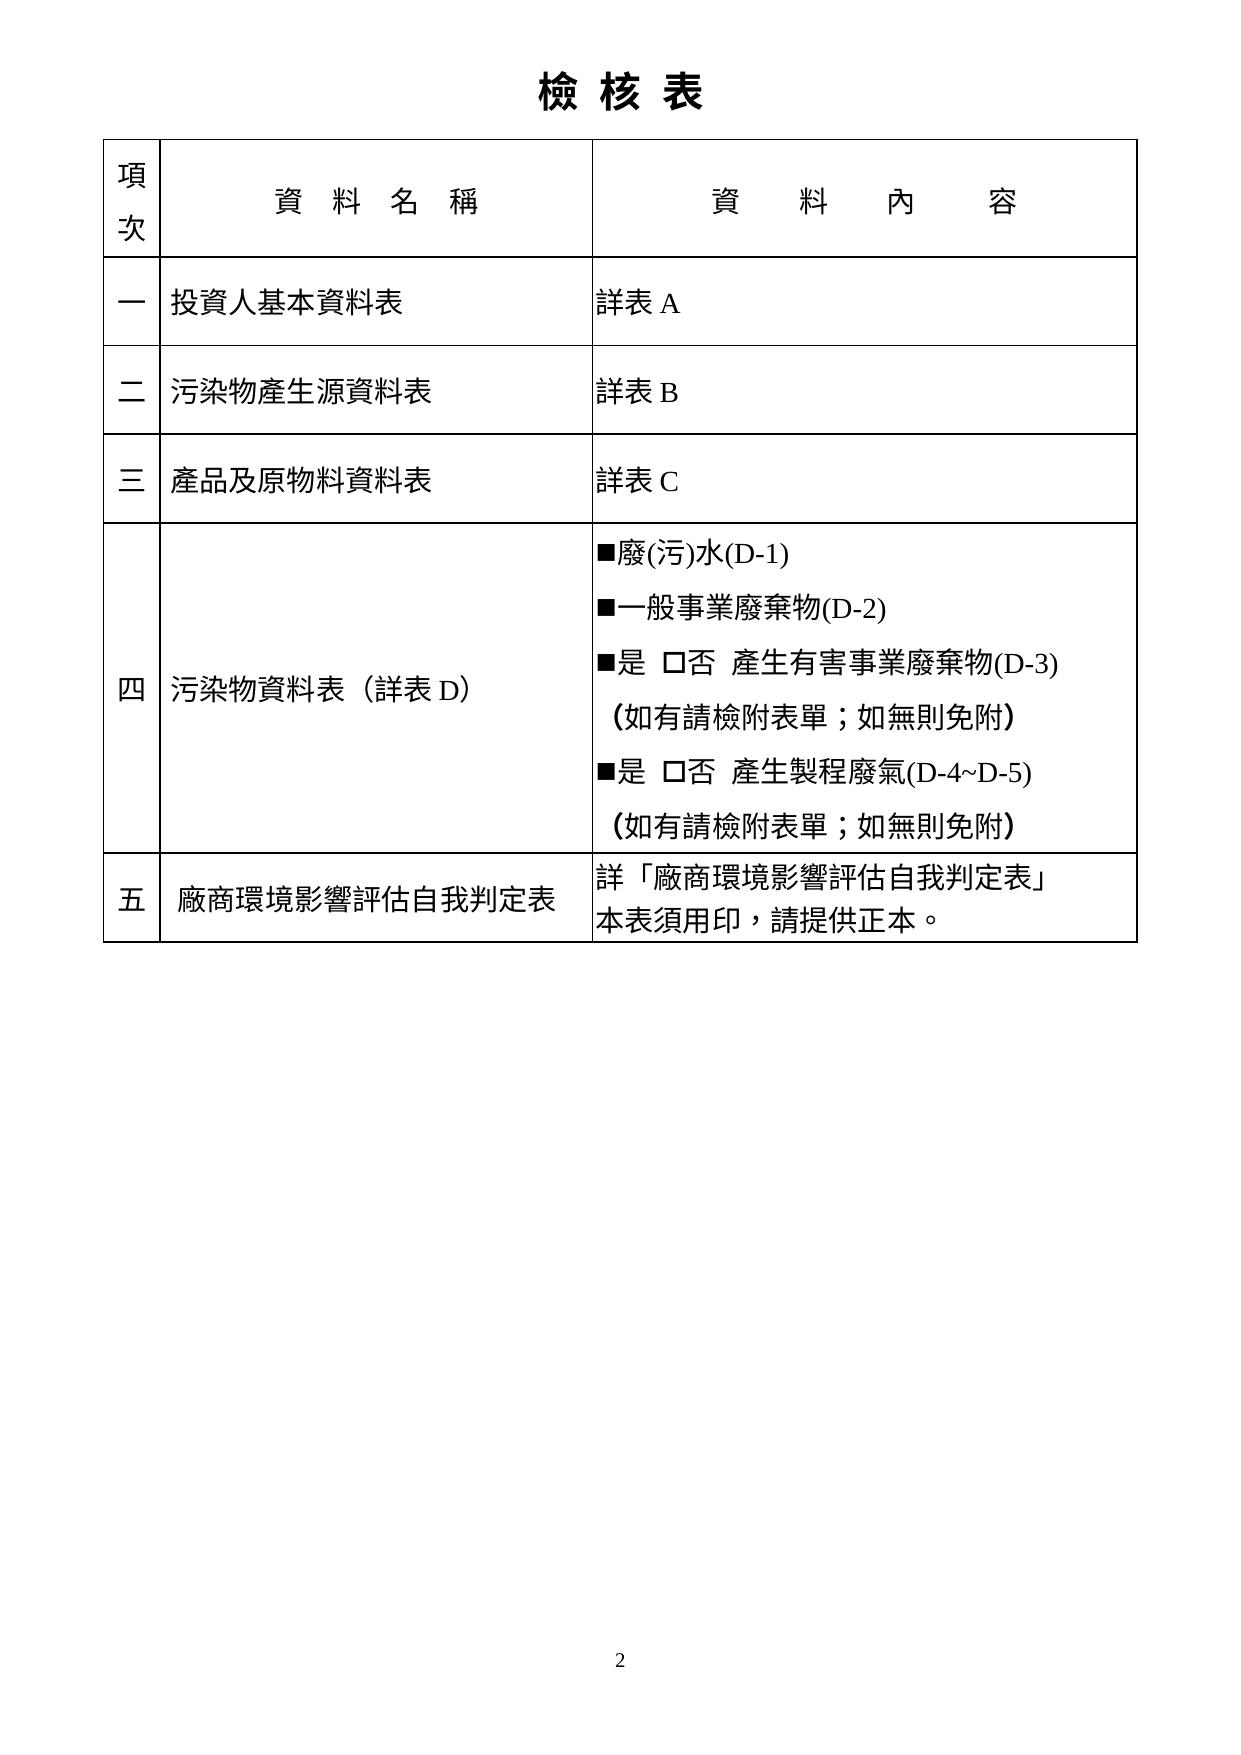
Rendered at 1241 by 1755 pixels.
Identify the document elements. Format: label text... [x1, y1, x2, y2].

table_cell 三 [104, 435, 159, 522]
table_cell 產品及原物料資料表 [161, 435, 592, 522]
table_cell 一 [104, 258, 159, 345]
table_cell 二 [104, 346, 159, 433]
table_header 資 料 內 容 [593, 140, 1136, 256]
table_cell 詳表C [593, 435, 1136, 522]
table_header 資 料 名 稱 [161, 140, 592, 256]
table_cell 四 [104, 524, 159, 852]
table_cell 詳表B [593, 346, 1136, 433]
table_cell 五 [104, 854, 159, 941]
table_cell 廠商環境影響評估自我判定表 [161, 854, 592, 941]
table_cell 廢(污)水(D-1) 一般事業廢棄物(D-2) 是 否 產生有害事業廢棄物(D-3) （如有請檢附表單；如無則免附） 是 否 產生製程廢氣(D-4~D-5) （如有請檢附表單；如無則免附） [593, 524, 1136, 852]
table_cell 污染物產生源資料表 [161, 346, 592, 433]
table_cell 詳「廠商環境影響評估自我判定表」 本表須用印，請提供正本。 [593, 854, 1136, 941]
table_cell 投資人基本資料表 [161, 258, 592, 345]
table_cell 詳表A [593, 258, 1136, 345]
table_header 項次 [104, 140, 159, 256]
table_cell 污染物資料表（詳表D） [161, 524, 592, 852]
text 檢 核 表 [59, 59, 1181, 119]
